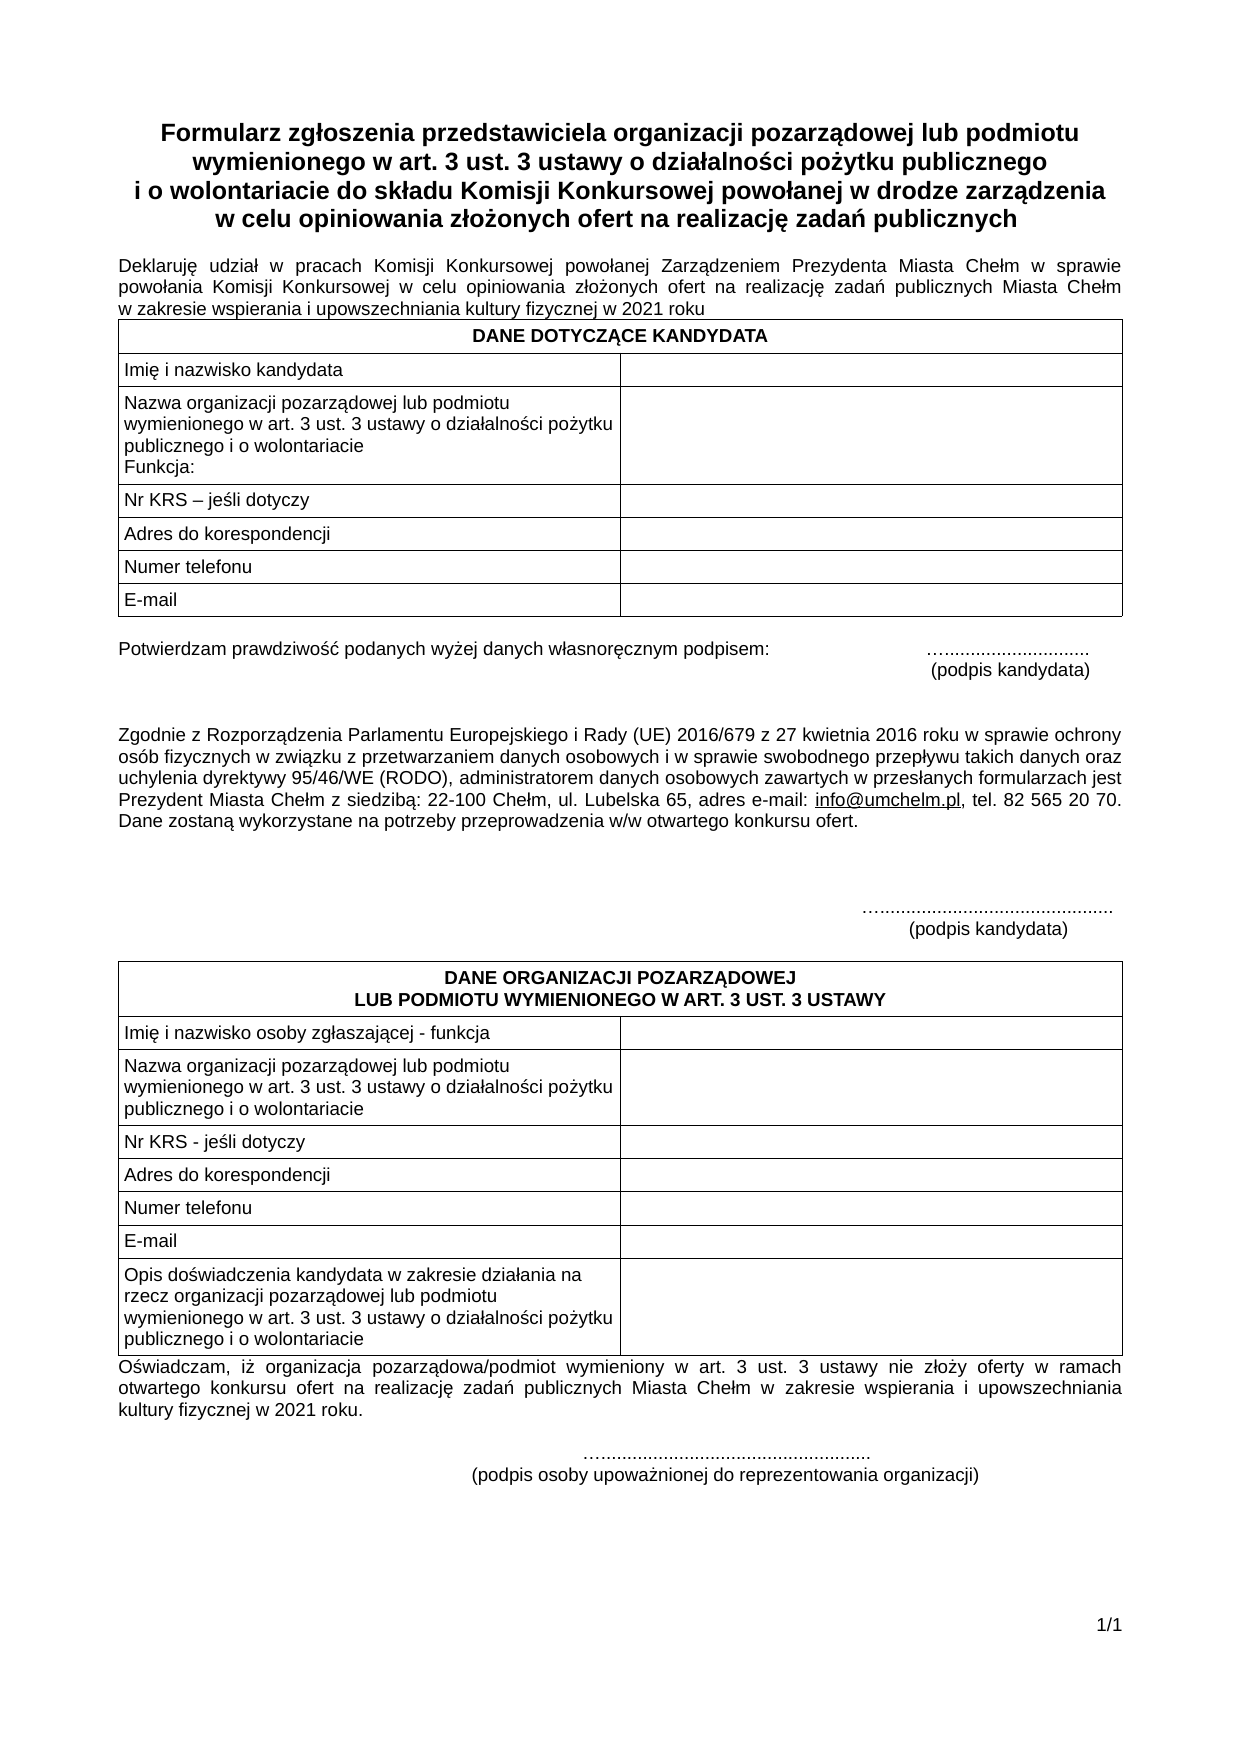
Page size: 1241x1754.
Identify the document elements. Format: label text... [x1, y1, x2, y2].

text Oświadczam, iż organizacja pozarządowa/podmiot wymieniony w art. 3 ust. 3 ustawy nie złoży oferty w ramach otwartego konkursu ofert na realizację zadań publicznych Miasta Chełm w zakresie wspierania i upowszechniania kultury fizycznej w 2021 roku. [118, 1356, 1122, 1420]
table_cell E-mail [119, 1226, 620, 1258]
table_header DANE DOTYCZĄCE KANDYDATA [119, 320, 1122, 352]
table_cell Imię i nazwisko osoby zgłaszającej - funkcja [119, 1017, 620, 1049]
text ….................................................... [118, 1442, 1122, 1463]
table_cell [621, 584, 1122, 616]
table_cell Numer telefonu [119, 551, 620, 583]
table_cell Imię i nazwisko kandydata [119, 354, 620, 386]
text Zgodnie z Rozporządzenia Parlamentu Europejskiego i Rady (UE) 2016/679 z 27 kwietnia 2016 roku w sprawie ochrony osób fizycznych w związku z przetwarzaniem danych osobowych i w sprawie swobodnego przepływu takich danych oraz uchylenia dyrektywy 95/46/WE (RODO), administratorem danych osobowych zawartych w przesłanych formularzach jest Prezydent Miasta Chełm z siedzibą: 22-100 Chełm, ul. Lubelska 65, adres e-mail: info@umchelm.pl, tel. 82 565 20 70. Dane zostaną wykorzystane na potrzeby przeprowadzenia w/w otwartego konkursu ofert. [118, 724, 1122, 832]
text (podpis kandydata) [118, 918, 1122, 939]
text (podpis kandydata) [118, 659, 1122, 681]
table_cell Nazwa organizacji pozarządowej lub podmiotu wymienionego w art. 3 ust. 3 ustawy o działalności pożytku publicznego i o wolontariacie [119, 1050, 620, 1125]
table_cell [621, 1259, 1122, 1355]
table_cell Adres do korespondencji [119, 518, 620, 550]
table_cell [621, 354, 1122, 386]
table_cell [621, 551, 1122, 583]
table_cell [621, 1226, 1122, 1258]
text (podpis osoby upoważnionej do reprezentowania organizacji) [118, 1463, 1122, 1485]
table_cell [621, 1192, 1122, 1224]
table_cell Nr KRS - jeśli dotyczy [119, 1126, 620, 1158]
table_cell [621, 387, 1122, 483]
table_cell E-mail [119, 584, 620, 616]
table_cell Nazwa organizacji pozarządowej lub podmiotu wymienionego w art. 3 ust. 3 ustawy o działalności pożytku publicznego i o wolontariacie Funkcja: [119, 387, 620, 483]
table_cell [621, 1017, 1122, 1049]
table_header DANE ORGANIZACJI POZARZĄDOWEJ LUB PODMIOTU WYMIENIONEGO W ART. 3 UST. 3 USTAWY [119, 962, 1122, 1016]
table_cell [621, 485, 1122, 517]
table_cell [621, 1159, 1122, 1191]
text …............................................. [118, 896, 1122, 918]
table_cell Numer telefonu [119, 1192, 620, 1224]
table_cell Adres do korespondencji [119, 1159, 620, 1191]
text Deklaruję udział w pracach Komisji Konkursowej powołanej Zarządzeniem Prezydenta Miasta Chełm w sprawie powołania Komisji Konkursowej w celu opiniowania złożonych ofert na realizację zadań publicznych Miasta Chełm w zakresie wspierania i upowszechniania kultury fizycznej w 2021 roku [118, 255, 1122, 319]
table_cell Nr KRS – jeśli dotyczy [119, 485, 620, 517]
text Formularz zgłoszenia przedstawiciela organizacji pozarządowej lub podmiotu wymienionego w art. 3 ust. 3 ustawy o działalności pożytku publicznego i o wolontariacie do składu Komisji Konkursowej powołanej w drodze zarządzenia w celu opiniowania złożonych ofert na realizację zadań publicznych [118, 118, 1122, 233]
table_cell [621, 518, 1122, 550]
table_cell Opis doświadczenia kandydata w zakresie działania na rzecz organizacji pozarządowej lub podmiotu wymienionego w art. 3 ust. 3 ustawy o działalności pożytku publicznego i o wolontariacie [119, 1259, 620, 1355]
text Potwierdzam prawdziwość podanych wyżej danych własnoręcznym podpisem: …............................ [118, 638, 1122, 659]
table_cell [621, 1050, 1122, 1125]
table_cell [621, 1126, 1122, 1158]
